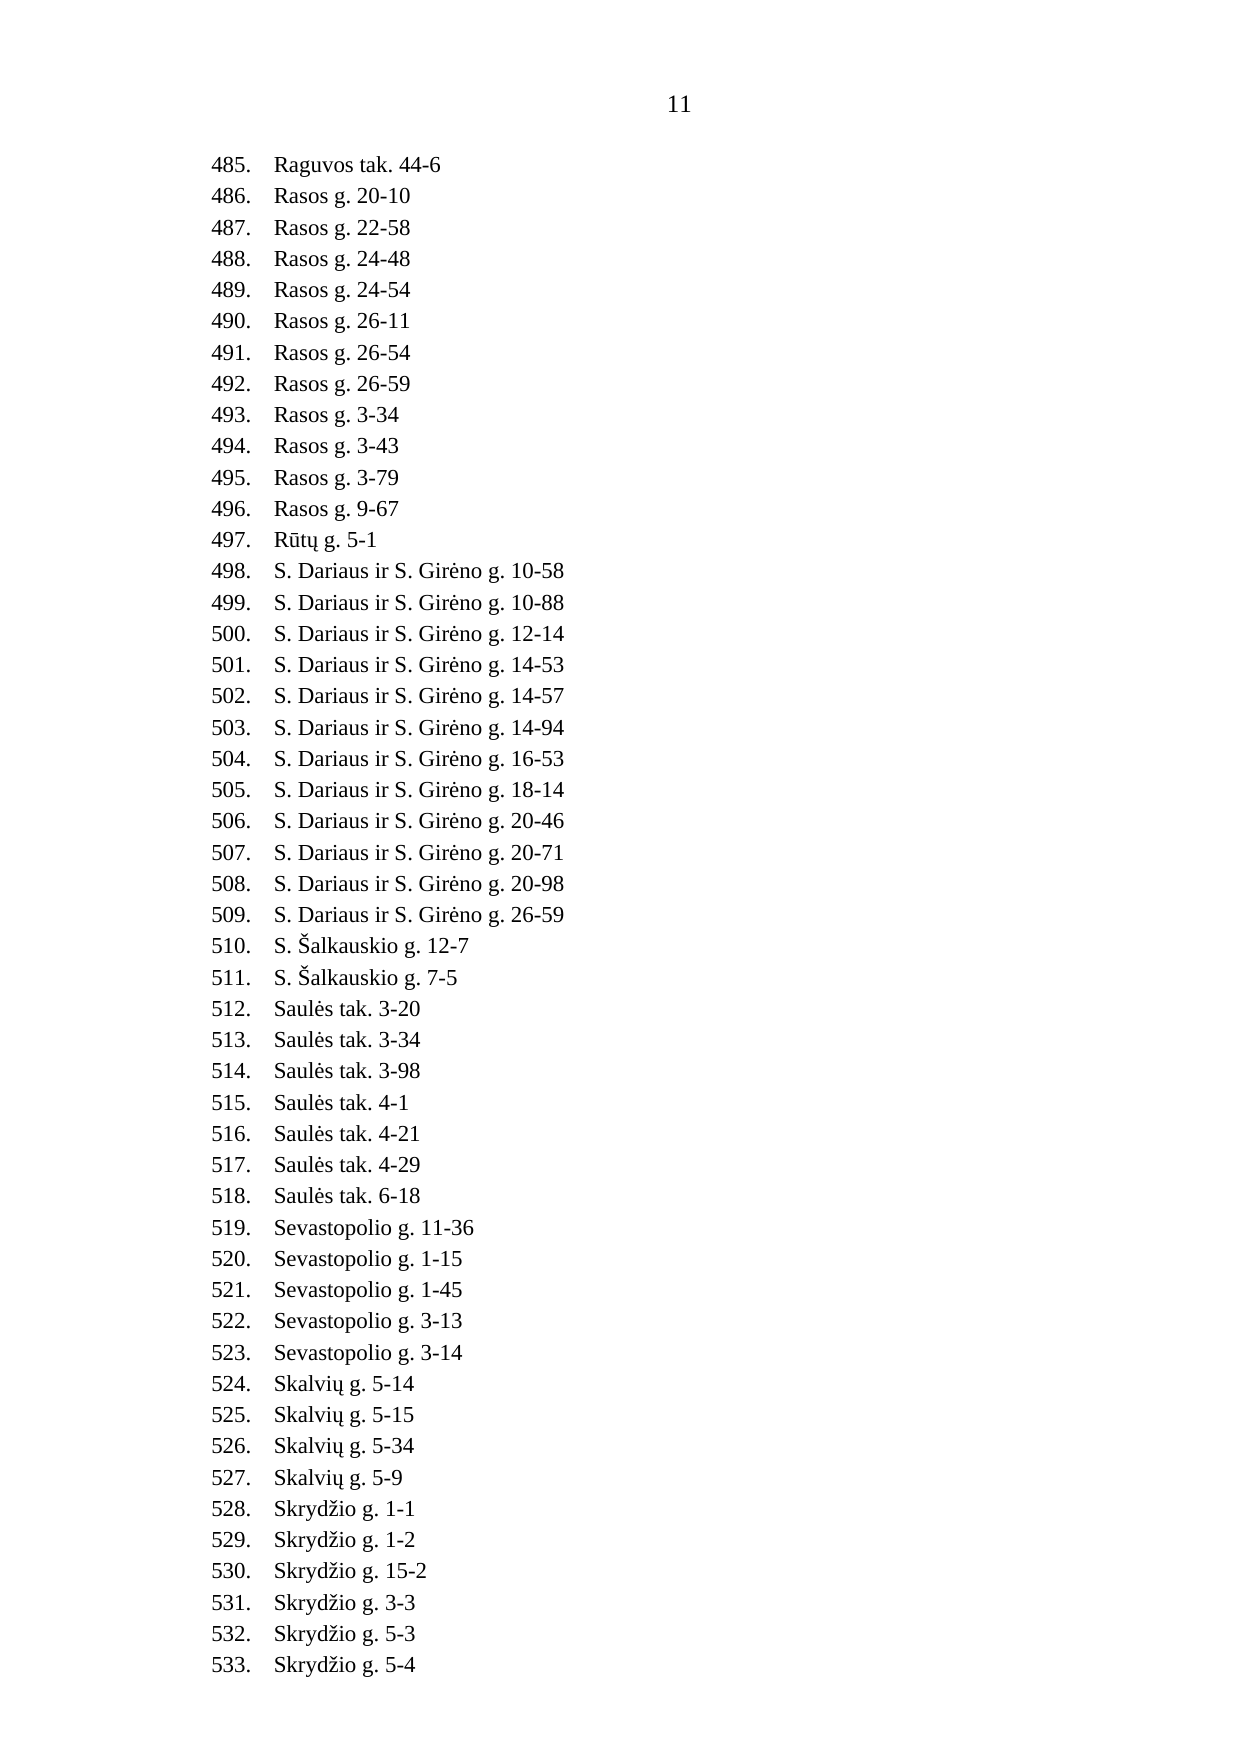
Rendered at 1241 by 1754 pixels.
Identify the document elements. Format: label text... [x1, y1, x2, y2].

table_cell Skrydžio g. 5-4 [262, 1646, 753, 1677]
table_cell S. Dariaus ir S. Girėno g. 14-94 [262, 709, 753, 740]
table_cell 503. [200, 709, 262, 740]
table_cell Rasos g. 24-48 [262, 240, 753, 271]
table_cell 485. [200, 146, 262, 177]
table_cell 509. [200, 896, 262, 927]
table_cell 532. [200, 1615, 262, 1646]
table_cell 527. [200, 1459, 262, 1490]
table_cell Saulės tak. 3-98 [262, 1053, 753, 1084]
table_cell Sevastopolio g. 11-36 [262, 1209, 753, 1240]
table_cell Saulės tak. 4-29 [262, 1146, 753, 1177]
table_cell Skrydžio g. 5-3 [262, 1615, 753, 1646]
table_cell 490. [200, 303, 262, 334]
table_cell 513. [200, 1021, 262, 1052]
table_cell Skrydžio g. 3-3 [262, 1584, 753, 1615]
table_cell Saulės tak. 4-1 [262, 1084, 753, 1115]
table_cell 498. [200, 553, 262, 584]
table_cell 487. [200, 209, 262, 240]
table_cell S. Dariaus ir S. Girėno g. 16-53 [262, 740, 753, 771]
table_cell S. Dariaus ir S. Girėno g. 14-53 [262, 646, 753, 677]
table_cell S. Dariaus ir S. Girėno g. 26-59 [262, 896, 753, 927]
table_cell 516. [200, 1115, 262, 1146]
table_cell Skalvių g. 5-15 [262, 1396, 753, 1427]
table_cell Rasos g. 20-10 [262, 178, 753, 209]
table_cell Sevastopolio g. 1-15 [262, 1240, 753, 1271]
table_cell 506. [200, 803, 262, 834]
table_cell 531. [200, 1584, 262, 1615]
table_cell 502. [200, 678, 262, 709]
table_cell 492. [200, 365, 262, 396]
table_cell 495. [200, 459, 262, 490]
table_cell 507. [200, 834, 262, 865]
table_cell Rasos g. 26-59 [262, 365, 753, 396]
table_cell 515. [200, 1084, 262, 1115]
table_cell Rasos g. 24-54 [262, 271, 753, 302]
table_cell 520. [200, 1240, 262, 1271]
table_cell 512. [200, 990, 262, 1021]
table_cell 510. [200, 928, 262, 959]
table_cell 519. [200, 1209, 262, 1240]
table_cell 500. [200, 615, 262, 646]
table_cell S. Šalkauskio g. 7-5 [262, 959, 753, 990]
table_cell 488. [200, 240, 262, 271]
table_cell Saulės tak. 3-34 [262, 1021, 753, 1052]
table_cell 525. [200, 1396, 262, 1427]
table_cell 489. [200, 271, 262, 302]
table_cell Raguvos tak. 44-6 [262, 146, 753, 177]
table_cell 499. [200, 584, 262, 615]
table_cell Saulės tak. 6-18 [262, 1178, 753, 1209]
table_cell 491. [200, 334, 262, 365]
table_cell 504. [200, 740, 262, 771]
table_cell 493. [200, 396, 262, 427]
table_cell 518. [200, 1178, 262, 1209]
table_cell Rasos g. 3-43 [262, 428, 753, 459]
table_cell 494. [200, 428, 262, 459]
table_header [765, 146, 1175, 1677]
table_cell Rasos g. 22-58 [262, 209, 753, 240]
table_cell 528. [200, 1490, 262, 1521]
table_cell 505. [200, 771, 262, 802]
table_cell S. Dariaus ir S. Girėno g. 20-98 [262, 865, 753, 896]
table_cell 533. [200, 1646, 262, 1677]
table_header [189, 146, 765, 1677]
table_cell 521. [200, 1271, 262, 1302]
table_cell Sevastopolio g. 1-45 [262, 1271, 753, 1302]
table_cell S. Dariaus ir S. Girėno g. 20-71 [262, 834, 753, 865]
table_cell Saulės tak. 3-20 [262, 990, 753, 1021]
table_cell S. Šalkauskio g. 12-7 [262, 928, 753, 959]
table_cell 508. [200, 865, 262, 896]
table_cell 496. [200, 490, 262, 521]
table_cell Skalvių g. 5-9 [262, 1459, 753, 1490]
table_cell S. Dariaus ir S. Girėno g. 14-57 [262, 678, 753, 709]
table_cell 529. [200, 1521, 262, 1552]
table_cell Rasos g. 9-67 [262, 490, 753, 521]
table_cell S. Dariaus ir S. Girėno g. 12-14 [262, 615, 753, 646]
table_cell S. Dariaus ir S. Girėno g. 10-88 [262, 584, 753, 615]
table_cell 486. [200, 178, 262, 209]
table_cell 530. [200, 1553, 262, 1584]
table_cell Sevastopolio g. 3-13 [262, 1303, 753, 1334]
table_cell 522. [200, 1303, 262, 1334]
table_cell Skalvių g. 5-14 [262, 1365, 753, 1396]
table_cell 517. [200, 1146, 262, 1177]
table_cell Rasos g. 3-79 [262, 459, 753, 490]
table_cell Rasos g. 3-34 [262, 396, 753, 427]
table_cell Rasos g. 26-54 [262, 334, 753, 365]
table_cell S. Dariaus ir S. Girėno g. 18-14 [262, 771, 753, 802]
table_cell 501. [200, 646, 262, 677]
table_cell 526. [200, 1428, 262, 1459]
table_cell 497. [200, 521, 262, 552]
table_cell S. Dariaus ir S. Girėno g. 10-58 [262, 553, 753, 584]
table_cell S. Dariaus ir S. Girėno g. 20-46 [262, 803, 753, 834]
table_cell Skalvių g. 5-34 [262, 1428, 753, 1459]
table_cell Rasos g. 26-11 [262, 303, 753, 334]
table_cell Rūtų g. 5-1 [262, 521, 753, 552]
table_cell 514. [200, 1053, 262, 1084]
table_cell Skrydžio g. 1-2 [262, 1521, 753, 1552]
table_cell 524. [200, 1365, 262, 1396]
table_cell Skrydžio g. 15-2 [262, 1553, 753, 1584]
table_cell Saulės tak. 4-21 [262, 1115, 753, 1146]
table_cell 511. [200, 959, 262, 990]
table_cell Sevastopolio g. 3-14 [262, 1334, 753, 1365]
table_cell Skrydžio g. 1-1 [262, 1490, 753, 1521]
table_cell 523. [200, 1334, 262, 1365]
